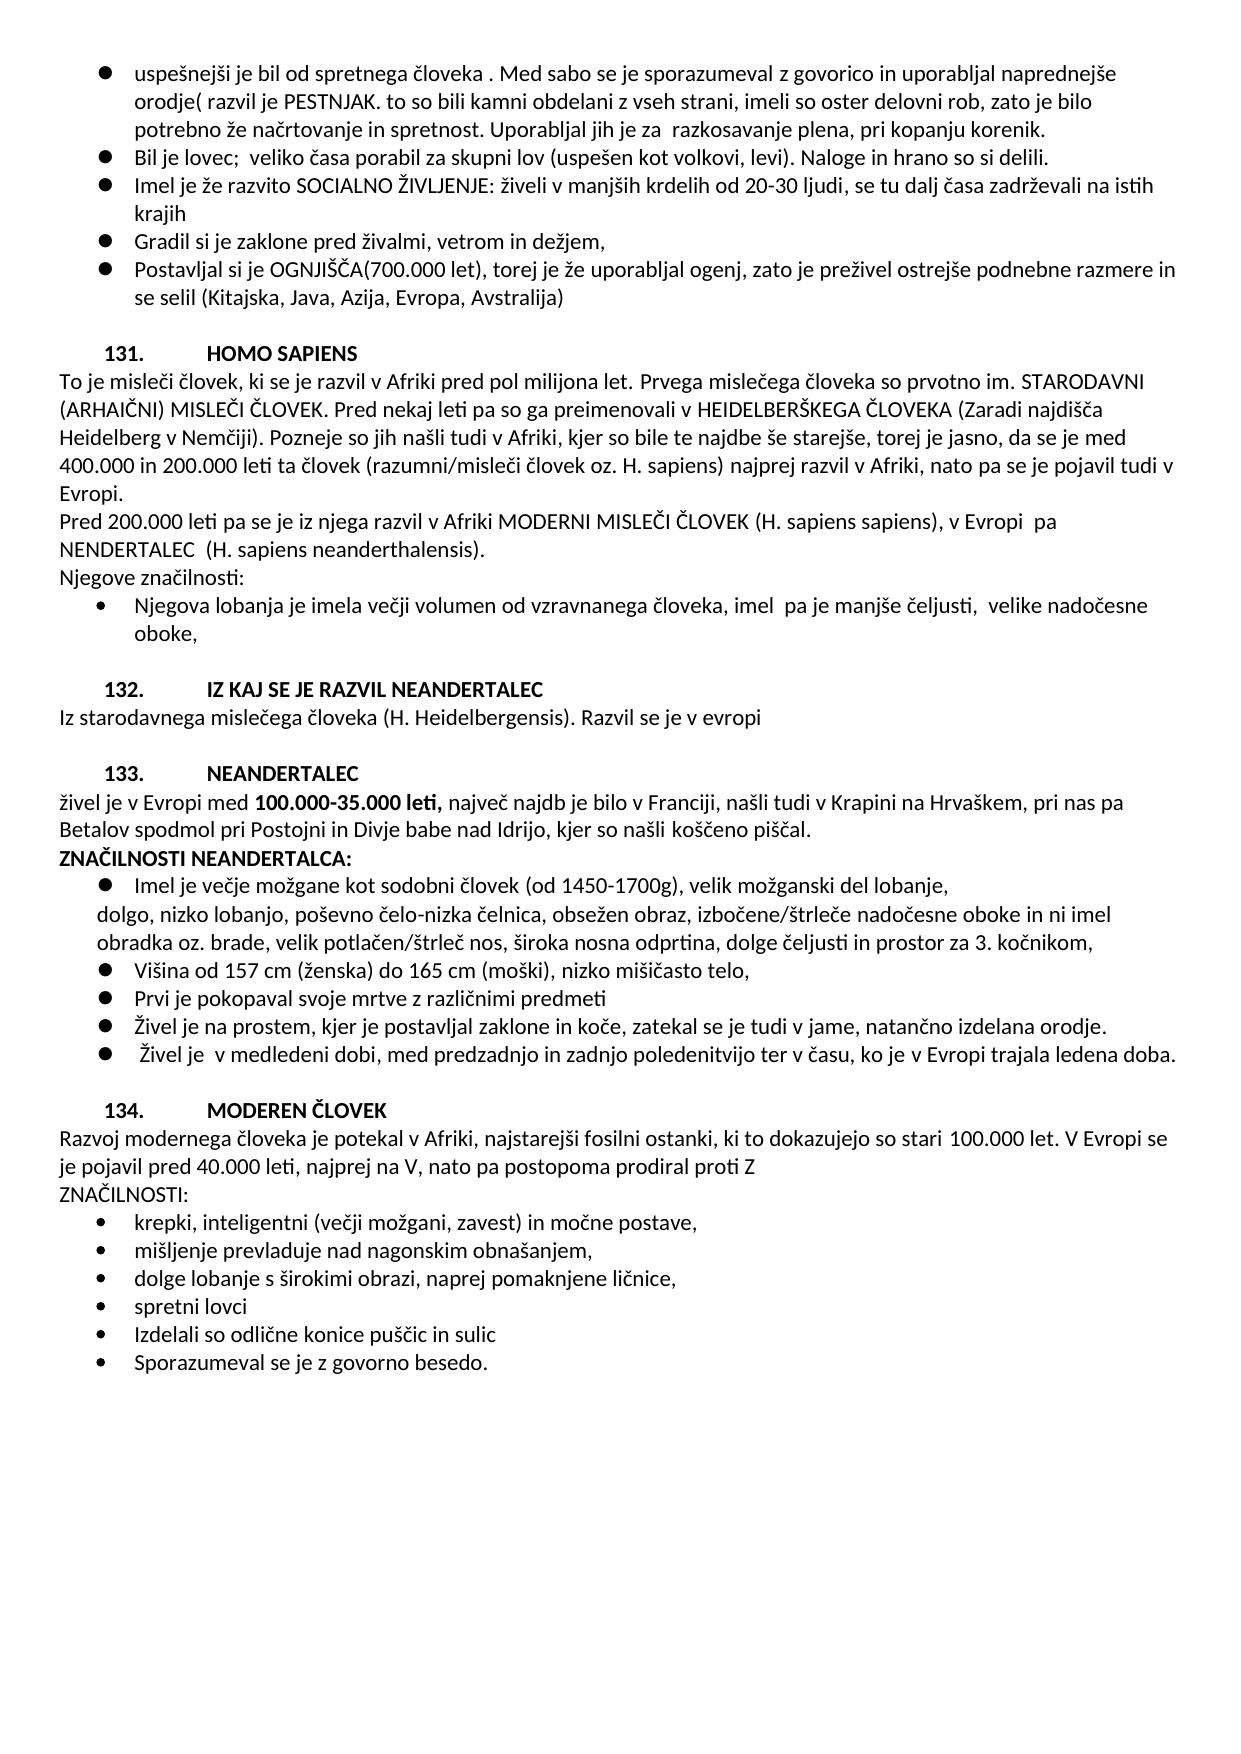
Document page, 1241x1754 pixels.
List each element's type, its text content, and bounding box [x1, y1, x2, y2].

list Imel je večje možgane kot sodobni človek (od 1450-1700g), velik možganski del lobanje, [97, 872, 1181, 900]
list MODEREN ČLOVEK [103, 1096, 1181, 1124]
list NEANDERTALEC [103, 759, 1181, 788]
list krepki, inteligentni (večji možgani, zavest) in močne postave, [97, 1208, 1181, 1236]
list Sporazumeval se je z govorno besedo. [97, 1348, 1181, 1376]
list mišljenje prevladuje nad nagonskim obnašanjem, [97, 1236, 1181, 1264]
list Višina od 157 cm (ženska) do 165 cm (moški), nizko mišičasto telo, [97, 956, 1181, 984]
list spretni lovci [97, 1292, 1181, 1320]
text Pred 200.000 leti pa se je iz njega razvil v Afriki MODERNI MISLEČI ČLOVEK (H. sapiens sapiens), v Evropi pa NENDERTALEC (H. sapiens neanderthalensis). [59, 507, 1181, 563]
list Živel je na prostem, kjer je postavljal zaklone in koče, zatekal se je tudi v jame, natančno izdelana orodje. [97, 1012, 1181, 1040]
list IZ KAJ SE JE RAZVIL NEANDERTALEC [103, 676, 1181, 703]
list Izdelali so odlične konice puščic in sulic [97, 1320, 1181, 1348]
list Gradil si je zaklone pred živalmi, vetrom in dežjem, [97, 227, 1181, 255]
list Prvi je pokopaval svoje mrtve z različnimi predmeti [97, 984, 1181, 1012]
text Njegove značilnosti: [59, 563, 1181, 591]
text ZNAČILNOSTI NEANDERTALCA: [59, 844, 1181, 872]
text dolgo, nizko lobanjo, poševno čelo-nizka čelnica, obsežen obraz, izbočene/štrleče nadočesne oboke in ni imel obradka oz. brade, velik potlačen/štrleč nos, široka nosna odprtina, dolge čeljusti in prostor za 3. kočnikom, [97, 900, 1181, 956]
text živel je v Evropi med 100.000-35.000 leti, največ najdb je bilo v Franciji, našli tudi v Krapini na Hrvaškem, pri nas pa Betalov spodmol pri Postojni in Divje babe nad Idrijo, kjer so našli koščeno piščal. [59, 788, 1181, 844]
list uspešnejši je bil od spretnega človeka . Med sabo se je sporazumeval z govorico in uporabljal naprednejše orodje( razvil je PESTNJAK. to so bili kamni obdelani z vseh strani, imeli so oster delovni rob, zato je bilo potrebno že načrtovanje in spretnost. Uporabljal jih je za razkosavanje plena, pri kopanju korenik. [97, 59, 1181, 143]
list Živel je v medledeni dobi, med predzadnjo in zadnjo poledenitvijo ter v času, ko je v Evropi trajala ledena doba. [97, 1040, 1181, 1068]
text Razvoj modernega človeka je potekal v Afriki, najstarejši fosilni ostanki, ki to dokazujejo so stari 100.000 let. V Evropi se je pojavil pred 40.000 leti, najprej na V, nato pa postopoma prodiral proti Z [59, 1124, 1181, 1180]
list Njegova lobanja je imela večji volumen od vzravnanega človeka, imel pa je manjše čeljusti, velike nadočesne oboke, [97, 591, 1181, 647]
text ZNAČILNOSTI: [59, 1180, 1181, 1208]
list Postavljal si je OGNJIŠČA(700.000 let), torej je že uporabljal ogenj, zato je preživel ostrejše podnebne razmere in se selil (Kitajska, Java, Azija, Evropa, Avstralija) [97, 255, 1181, 311]
list Imel je že razvito SOCIALNO ŽIVLJENJE: živeli v manjših krdelih od 20-30 ljudi, se tu dalj časa zadrževali na istih krajih [97, 171, 1181, 227]
list HOMO SAPIENS [103, 339, 1181, 367]
text Iz starodavnega mislečega človeka (H. Heidelbergensis). Razvil se je v evropi [59, 703, 1181, 732]
list Bil je lovec; veliko časa porabil za skupni lov (uspešen kot volkovi, levi). Naloge in hrano so si delili. [97, 143, 1181, 171]
list dolge lobanje s širokimi obrazi, naprej pomaknjene ličnice, [97, 1264, 1181, 1292]
text To je misleči človek, ki se je razvil v Afriki pred pol milijona let. Prvega mislečega človeka so prvotno im. STARODAVNI (ARHAIČNI) MISLEČI ČLOVEK. Pred nekaj leti pa so ga preimenovali v HEIDELBERŠKEGA ČLOVEKA (Zaradi najdišča Heidelberg v Nemčiji). Pozneje so jih našli tudi v Afriki, kjer so bile te najdbe še starejše, torej je jasno, da se je med 400.000 in 200.000 leti ta človek (razumni/misleči človek oz. H. sapiens) najprej razvil v Afriki, nato pa se je pojavil tudi v Evropi. [59, 367, 1181, 507]
